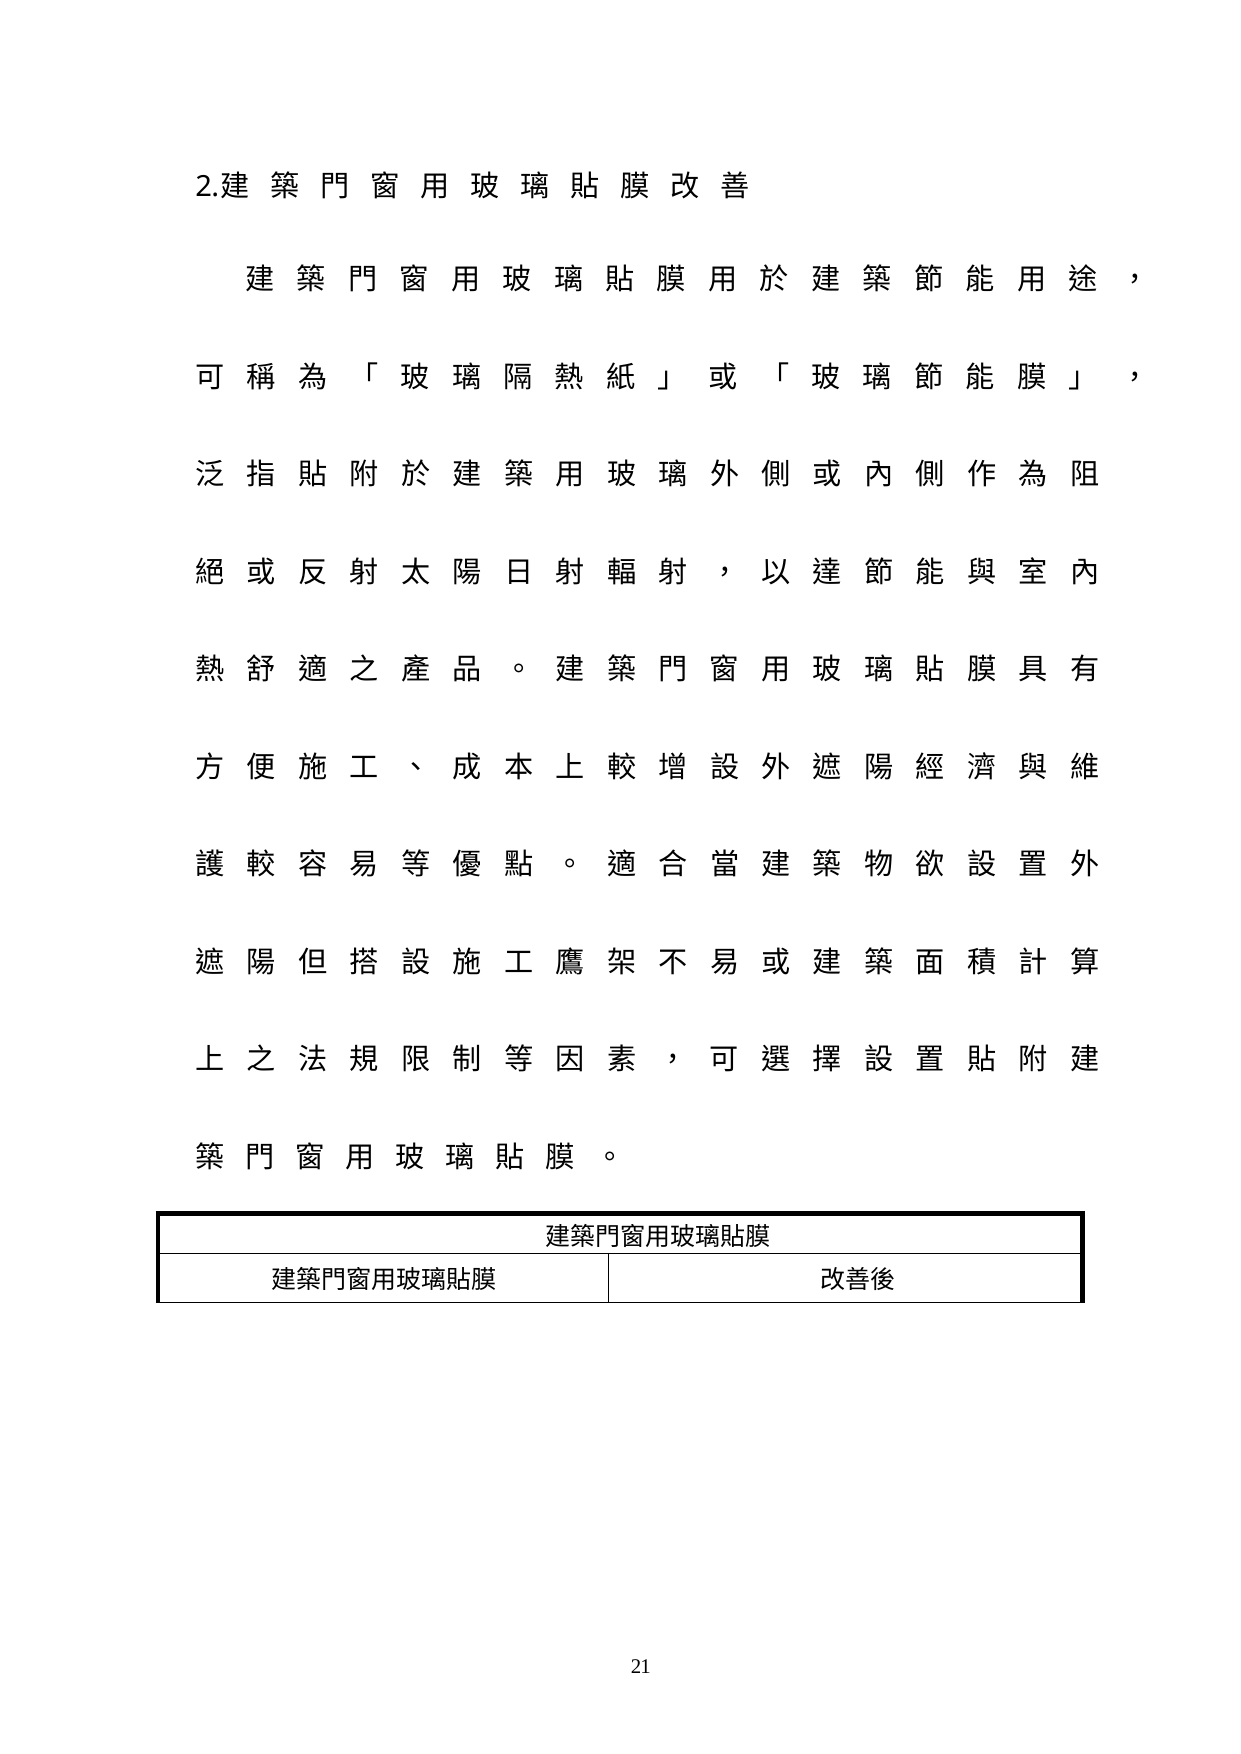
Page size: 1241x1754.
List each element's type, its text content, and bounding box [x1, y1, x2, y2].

table_cell 建築門窗用玻璃貼膜 [160, 1254, 608, 1302]
text 2.建築門窗用玻璃貼膜改善 [120, 146, 1120, 221]
text 建築門窗用玻璃貼膜用於建築節能用途，可稱為「玻璃隔熱紙」或「玻璃節能膜」，泛指貼附於建築用玻璃外側或內側作為阻絕或反射太陽日射輻射，以達節能與室內熱舒適之產品。建築門窗用玻璃貼膜具有方便施工、成本上較增設外遮陽經濟與維護較容易等優點。適合當建築物欲設置外遮陽但搭設施工鷹架不易或建築面積計算上之法規限制等因素，可選擇設置貼附建築門窗用玻璃貼膜。 [179, 239, 1120, 1192]
table_header 建築門窗用玻璃貼膜 [160, 1216, 1080, 1253]
table_cell 改善後 [609, 1254, 1080, 1302]
